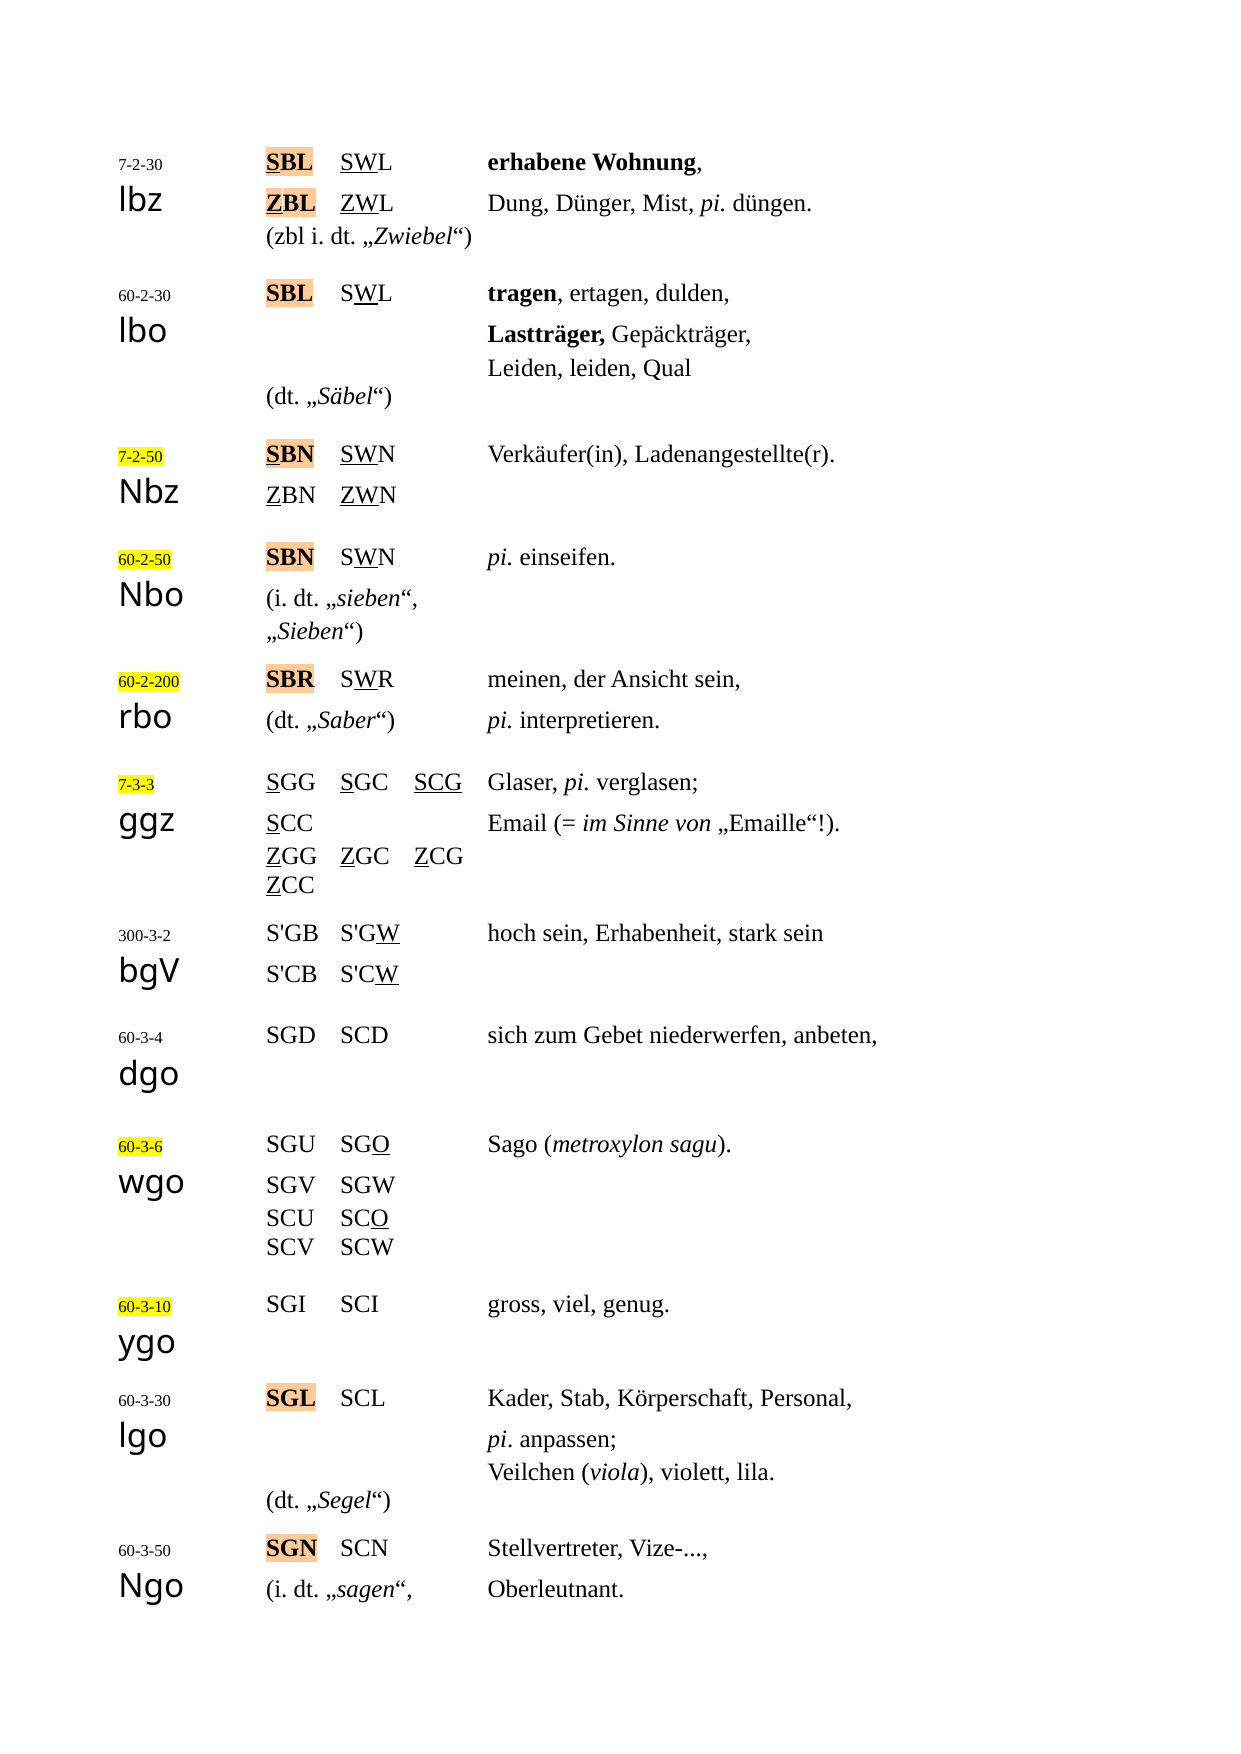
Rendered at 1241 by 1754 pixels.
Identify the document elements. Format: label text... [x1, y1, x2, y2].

text ZCC [118, 870, 1122, 898]
text 60-3-6 SGU SGO Sago (metroxylon sagu). [118, 1129, 1122, 1158]
text 7-2-30 SBL SWL erhabene Wohnung, [118, 147, 1122, 176]
text 60-2-50 SBN SWN pi. einseifen. [118, 542, 1122, 571]
text dgo [118, 1049, 1122, 1095]
text lbo Lastträger, Gepäckträger, [118, 307, 1122, 353]
text (dt. „Säbel“) [118, 381, 1122, 410]
text 60-2-30 SBL SWL tragen, ertagen, dulden, [118, 278, 1122, 307]
text Leiden, leiden, Qual [118, 353, 1122, 381]
text 7-3-3 SGG SGC SCG Glaser, pi. verglasen; [118, 767, 1122, 796]
text Nbz ZBN ZWN [118, 468, 1122, 513]
text 7-2-50 SBN SWN Verkäufer(in), Ladenangestellte(r). [118, 439, 1122, 468]
text lbz ZBL ZWL Dung, Dünger, Mist, pi. düngen. [118, 176, 1122, 221]
text (dt. „Segel“) [118, 1486, 1122, 1514]
text Nbo (i. dt. „sieben“, [118, 571, 1122, 616]
text lgo pi. anpassen; [118, 1411, 1122, 1457]
text ygo [118, 1318, 1122, 1363]
text 60-3-4 SGD SCD sich zum Gebet niederwerfen, anbeten, [118, 1021, 1122, 1049]
text Ngo (i. dt. „sagen“, Oberleutnant. [118, 1562, 1122, 1608]
text bgV S'CB S'CW [118, 946, 1122, 992]
text wgo SGV SGW [118, 1158, 1122, 1203]
text 60-2-200 SBR SWR meinen, der Ansicht sein, [118, 664, 1122, 693]
text 60-3-50 SGN SCN Stellvertreter, Vize-..., [118, 1533, 1122, 1562]
text ggz SCC Email (= im Sinne von „Emaille“!). [118, 796, 1122, 841]
text 60-3-10 SGI SCI gross, viel, genug. [118, 1289, 1122, 1318]
text SCV SCW [118, 1232, 1122, 1261]
text ZGG ZGC ZCG [118, 841, 1122, 870]
text Veilchen (viola), violett, lila. [118, 1457, 1122, 1486]
text „Sieben“) [118, 616, 1122, 645]
text SCU SCO [118, 1203, 1122, 1232]
text 60-3-30 SGL SCL Kader, Stab, Körperschaft, Personal, [118, 1383, 1122, 1411]
text (zbl i. dt. „Zwiebel“) [118, 221, 1122, 250]
text rbo (dt. „Saber“) pi. interpretieren. [118, 693, 1122, 738]
text 300-3-2 S'GB S'GW hoch sein, Erhabenheit, stark sein [118, 918, 1122, 946]
